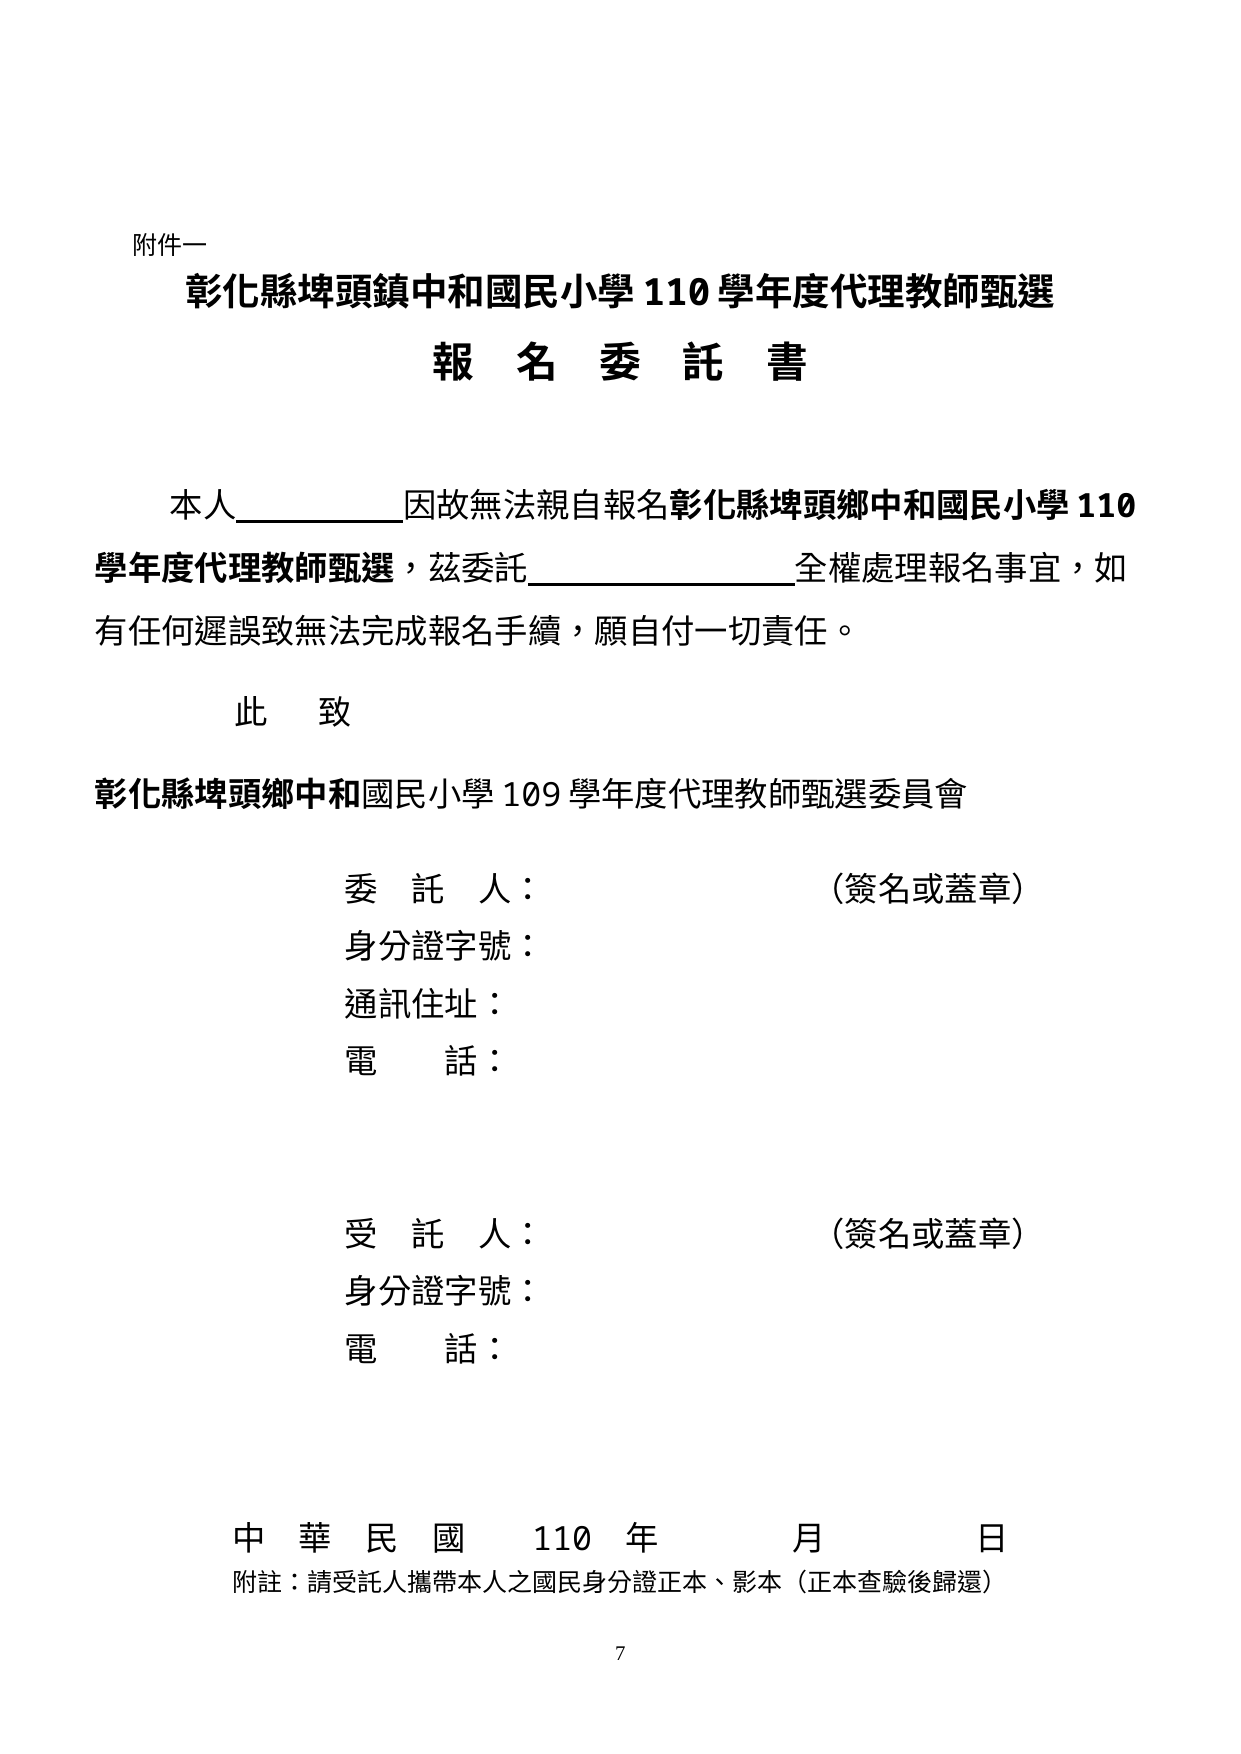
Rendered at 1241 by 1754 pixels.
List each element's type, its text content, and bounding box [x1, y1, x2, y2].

text 中 華 民 國 110 年 月 日 [94, 1523, 1146, 1557]
text 委 託 人： （簽名或蓋章） [344, 861, 1146, 911]
text 電 話： [344, 1321, 1146, 1371]
text 彰化縣埤頭鄉中和國民小學109學年度代理教師甄選委員會 [94, 779, 1146, 813]
text 受 託 人： （簽名或蓋章） [344, 1206, 1146, 1256]
text 本人 因故無法親自報名彰化縣埤頭鄉中和國民小學110學年度代理教師甄選，茲委託 全權處理報名事宜，如有任何遲誤致無法完成報名手續，願自付一切責任。 [94, 462, 1146, 649]
text 彰化縣埤頭鎮中和國民小學110學年度代理教師甄選 [94, 272, 1146, 313]
text 身分證字號： [344, 918, 1146, 968]
text 此 致 [94, 698, 1146, 731]
text 通訊住址： [344, 976, 1146, 1026]
text 報 名 委 託 書 [94, 351, 1146, 384]
text 身分證字號： [344, 1263, 1146, 1313]
text 附註：請受託人攜帶本人之國民身分證正本、影本（正本查驗後歸還） [94, 1564, 1146, 1598]
text 附件一 [132, 202, 1146, 264]
text 電 話： [344, 1033, 1146, 1083]
